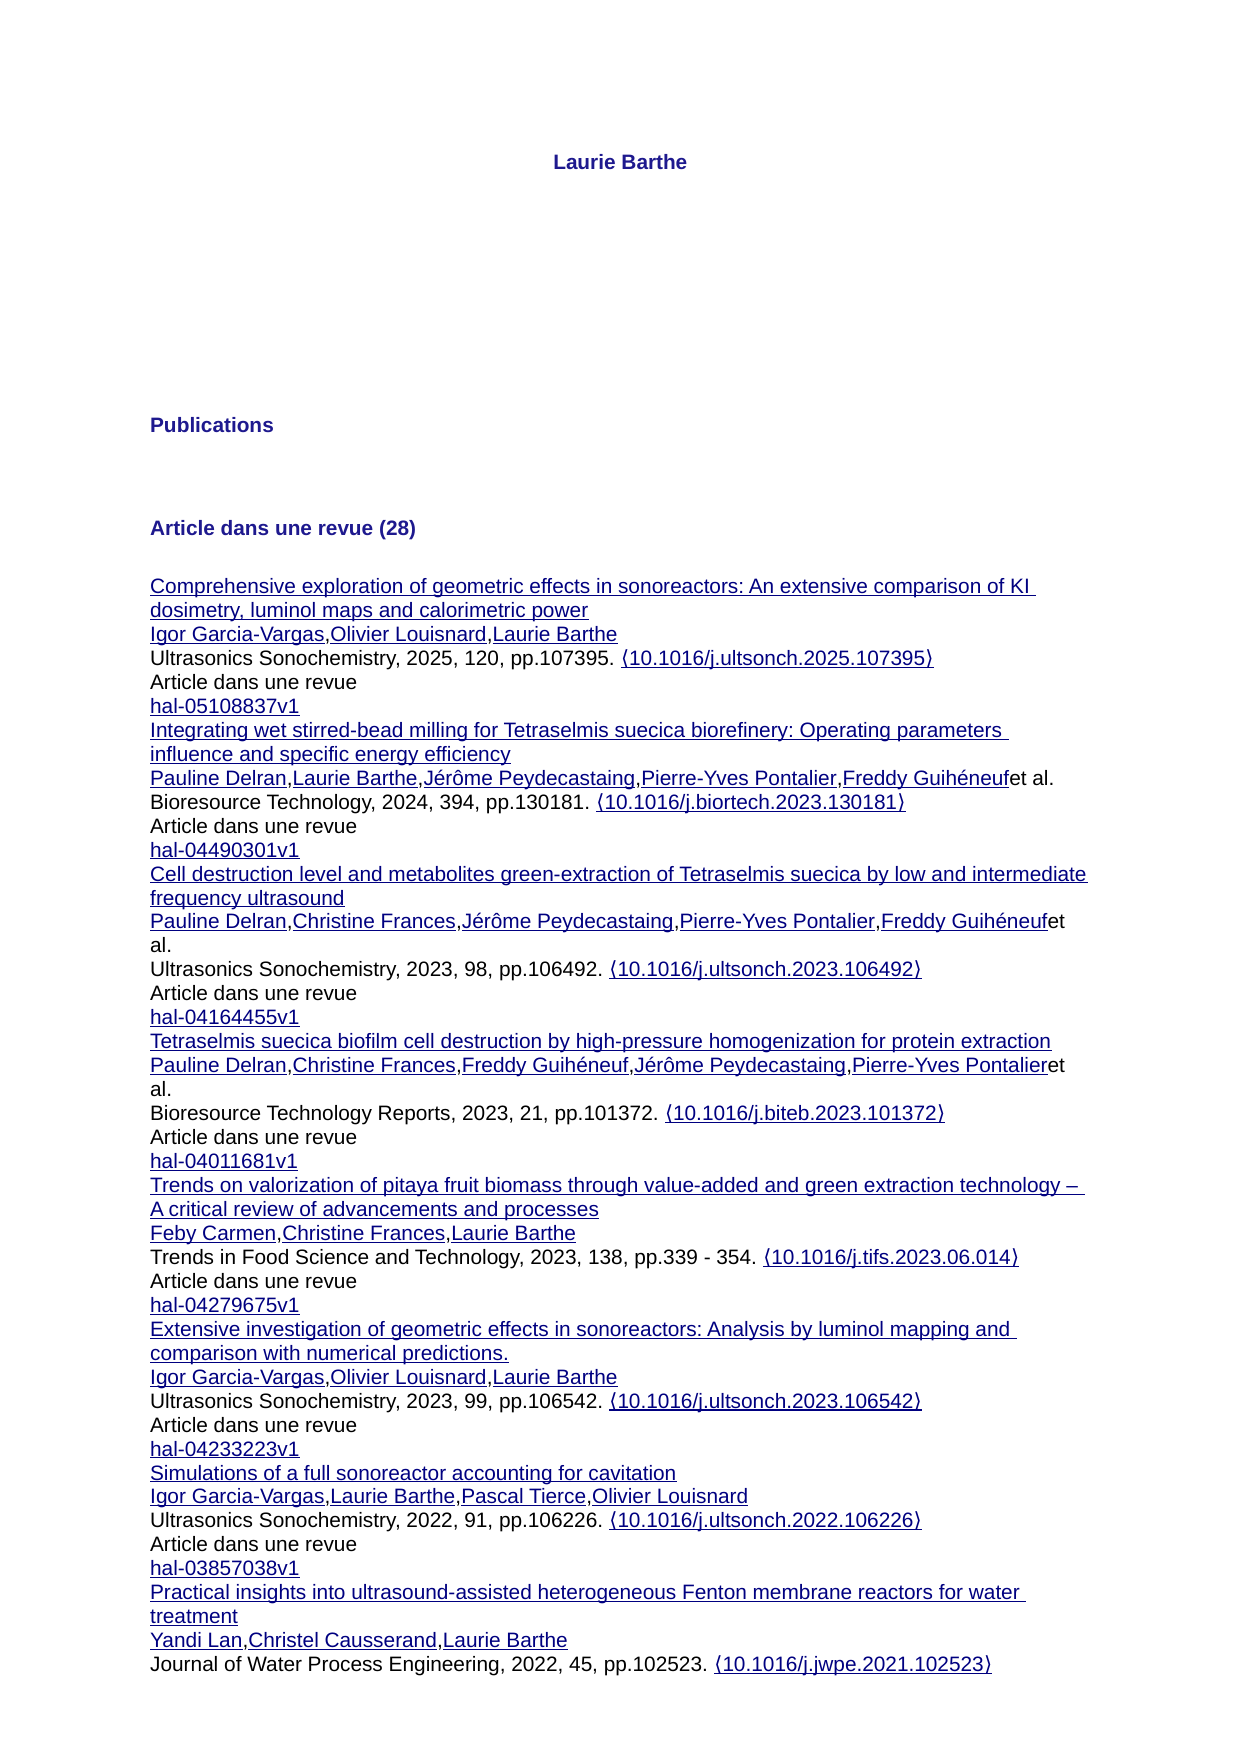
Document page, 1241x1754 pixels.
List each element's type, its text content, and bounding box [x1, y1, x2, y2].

table_cell Tetraselmis suecica biofilm cell destruction by high-pressure homogenization for protein extraction Pauline Delran,Christine Frances,Freddy Guihéneuf,Jérôme Peydecastaing,Pierre-Yves Pontalieret al. Bioresource Technology Reports, 2023, 21, pp.101372. ⟨10.1016/j.biteb.2023.101372⟩ Article dans une revue hal-04011681v1 [150, 1029, 1090, 1173]
subtitle Publications [150, 412, 1090, 436]
table_cell Integrating wet stirred-bead milling for Tetraselmis suecica biorefinery: Operating parameters influence and specific energy efficiency Pauline Delran,Laurie Barthe,Jérôme Peydecastaing,Pierre-Yves Pontalier,Freddy Guihéneufet al. Bioresource Technology, 2024, 394, pp.130181. ⟨10.1016/j.biortech.2023.130181⟩ Article dans une revue hal-04490301v1 [150, 718, 1090, 861]
table_cell Simulations of a full sonoreactor accounting for cavitation Igor Garcia-Vargas,Laurie Barthe,Pascal Tierce,Olivier Louisnard Ultrasonics Sonochemistry, 2022, 91, pp.106226. ⟨10.1016/j.ultsonch.2022.106226⟩ Article dans une revue hal-03857038v1 [150, 1460, 1090, 1580]
subtitle Laurie Barthe [150, 150, 1090, 174]
table_cell Trends on valorization of pitaya fruit biomass through value-added and green extraction technology – A critical review of advancements and processes Feby Carmen,Christine Frances,Laurie Barthe Trends in Food Science and Technology, 2023, 138, pp.339 - 354. ⟨10.1016/j.tifs.2023.06.014⟩ Article dans une revue hal-04279675v1 [150, 1173, 1090, 1317]
table_cell Cell destruction level and metabolites green-extraction of Tetraselmis suecica by low and intermediate frequency ultrasound Pauline Delran,Christine Frances,Jérôme Peydecastaing,Pierre-Yves Pontalier,Freddy Guihéneufet al. Ultrasonics Sonochemistry, 2023, 98, pp.106492. ⟨10.1016/j.ultsonch.2023.106492⟩ Article dans une revue hal-04164455v1 [150, 861, 1090, 1029]
table_cell Practical insights into ultrasound-assisted heterogeneous Fenton membrane reactors for water treatment Yandi Lan,Christel Causserand,Laurie Barthe Journal of Water Process Engineering, 2022, 45, pp.102523. ⟨10.1016/j.jwpe.2021.102523⟩ [150, 1580, 1090, 1676]
table_header Comprehensive exploration of geometric effects in sonoreactors: An extensive comparison of KI dosimetry, luminol maps and calorimetric power Igor Garcia-Vargas,Olivier Louisnard,Laurie Barthe Ultrasonics Sonochemistry, 2025, 120, pp.107395. ⟨10.1016/j.ultsonch.2025.107395⟩ Article dans une revue hal-05108837v1 [150, 574, 1090, 718]
subtitle Article dans une revue (28) [150, 516, 1090, 539]
table_cell Extensive investigation of geometric effects in sonoreactors: Analysis by luminol mapping and comparison with numerical predictions. Igor Garcia-Vargas,Olivier Louisnard,Laurie Barthe Ultrasonics Sonochemistry, 2023, 99, pp.106542. ⟨10.1016/j.ultsonch.2023.106542⟩ Article dans une revue hal-04233223v1 [150, 1317, 1090, 1460]
